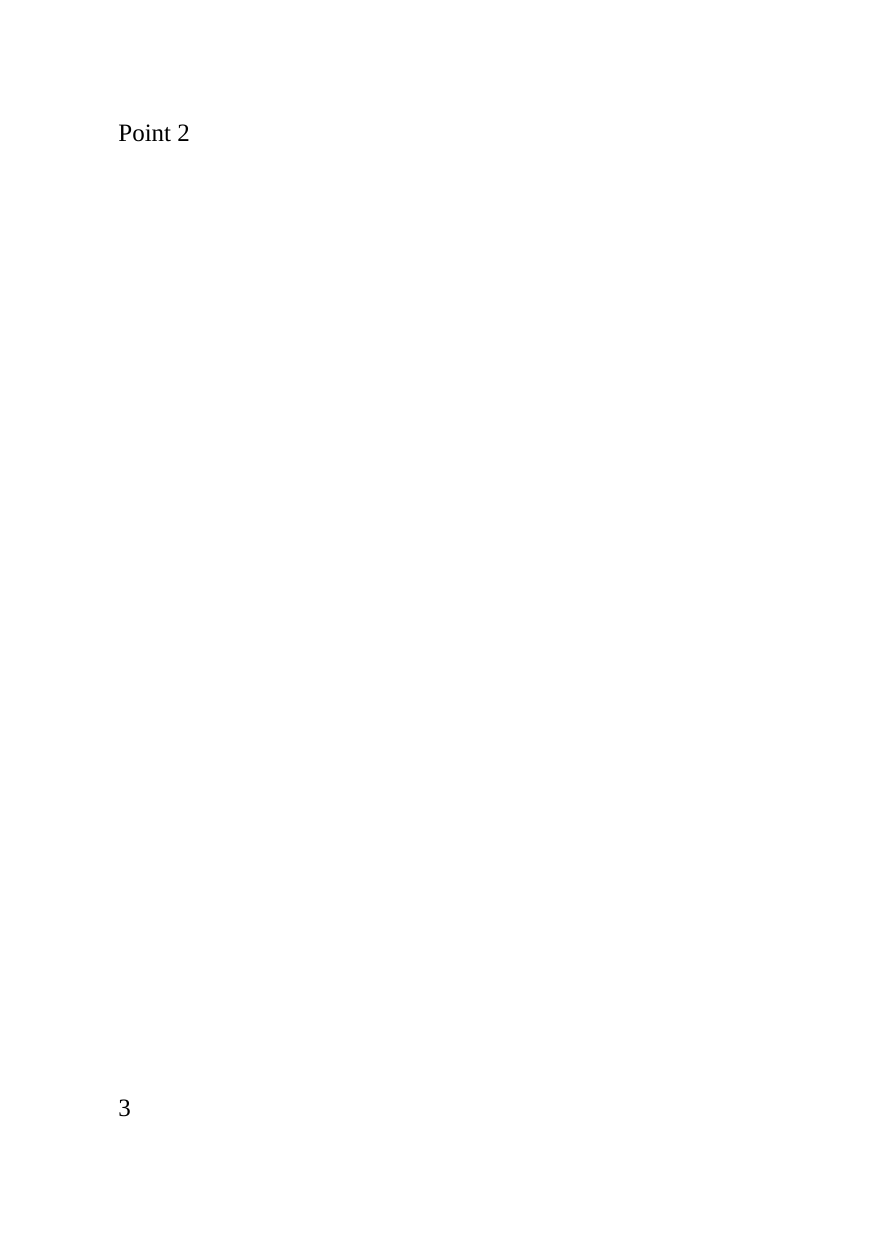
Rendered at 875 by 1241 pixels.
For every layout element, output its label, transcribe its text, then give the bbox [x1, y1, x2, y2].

text Point 2 [118, 118, 756, 147]
